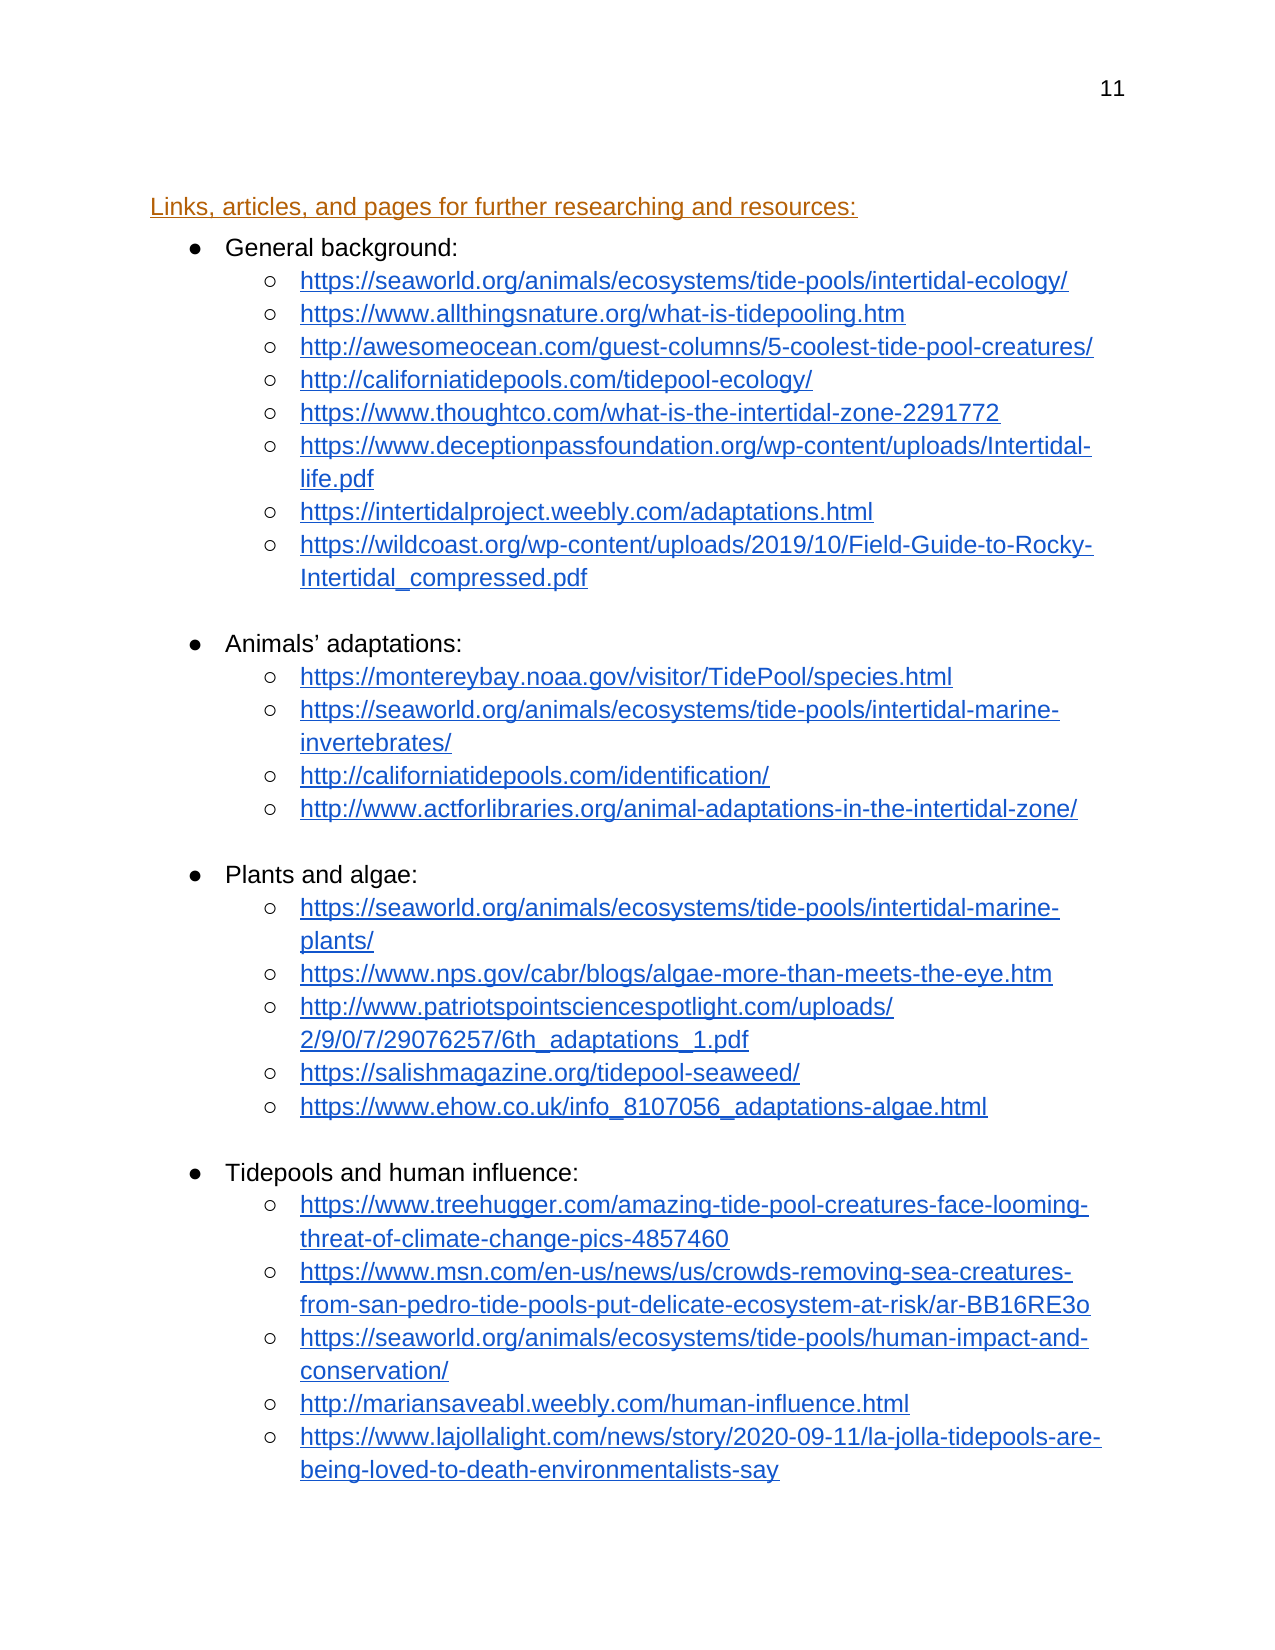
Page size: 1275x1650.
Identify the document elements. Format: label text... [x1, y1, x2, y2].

list Animals’ adaptations: [187, 629, 1125, 658]
list http://www.actforlibraries.org/animal-adaptations-in-the-intertidal-zone/ [262, 794, 1125, 823]
list General background: [187, 233, 1125, 262]
list https://seaworld.org/animals/ecosystems/tide-pools/human-impact-and-conservation/ [262, 1323, 1125, 1384]
list https://seaworld.org/animals/ecosystems/tide-pools/intertidal-ecology/ [262, 266, 1125, 295]
list https://montereybay.noaa.gov/visitor/TidePool/species.html [262, 662, 1125, 691]
list https://www.nps.gov/cabr/blogs/algae-more-than-meets-the-eye.htm [262, 959, 1125, 988]
list http://californiatidepools.com/identification/ [262, 761, 1125, 790]
list https://www.lajollalight.com/news/story/2020-09-11/la-jolla-tidepools-are-being-loved-to-death-environmentalists-say [262, 1422, 1125, 1483]
list https://wildcoast.org/wp-content/uploads/2019/10/Field-Guide-to-Rocky-Intertidal_compressed.pdf [262, 530, 1125, 592]
list https://seaworld.org/animals/ecosystems/tide-pools/intertidal-marine-invertebrates/ [262, 695, 1125, 757]
list https://salishmagazine.org/tidepool-seaweed/ [262, 1058, 1125, 1087]
list https://www.deceptionpassfoundation.org/wp-content/uploads/Intertidal-life.pdf [262, 431, 1125, 493]
list Plants and algae: [187, 860, 1125, 889]
list https://www.ehow.co.uk/info_8107056_adaptations-algae.html [262, 1091, 1125, 1120]
list https://seaworld.org/animals/ecosystems/tide-pools/intertidal-marine-plants/ [262, 893, 1125, 955]
list http://mariansaveabl.weebly.com/human-influence.html [262, 1389, 1125, 1417]
list https://intertidalproject.weebly.com/adaptations.html [262, 497, 1125, 526]
list Tidepools and human influence: [187, 1157, 1125, 1186]
list https://www.msn.com/en-us/news/us/crowds-removing-sea-creatures-from-san-pedro-tide-pools-put-delicate-ecosystem-at-risk/ar-BB16RE3o [262, 1257, 1125, 1318]
list http://californiatidepools.com/tidepool-ecology/ [262, 365, 1125, 394]
list https://www.treehugger.com/amazing-tide-pool-creatures-face-looming-threat-of-climate-change-pics-4857460 [262, 1191, 1125, 1252]
list http://awesomeocean.com/guest-columns/5-coolest-tide-pool-creatures/ [262, 332, 1125, 361]
list https://www.thoughtco.com/what-is-the-intertidal-zone-2291772 [262, 398, 1125, 427]
list https://www.allthingsnature.org/what-is-tidepooling.htm [262, 299, 1125, 328]
subtitle Links, articles, and pages for further researching and resources: [150, 192, 1125, 220]
list http://www.patriotspointsciencespotlight.com/uploads/2/9/0/7/29076257/6th_adaptations_1.pdf [262, 992, 1125, 1054]
